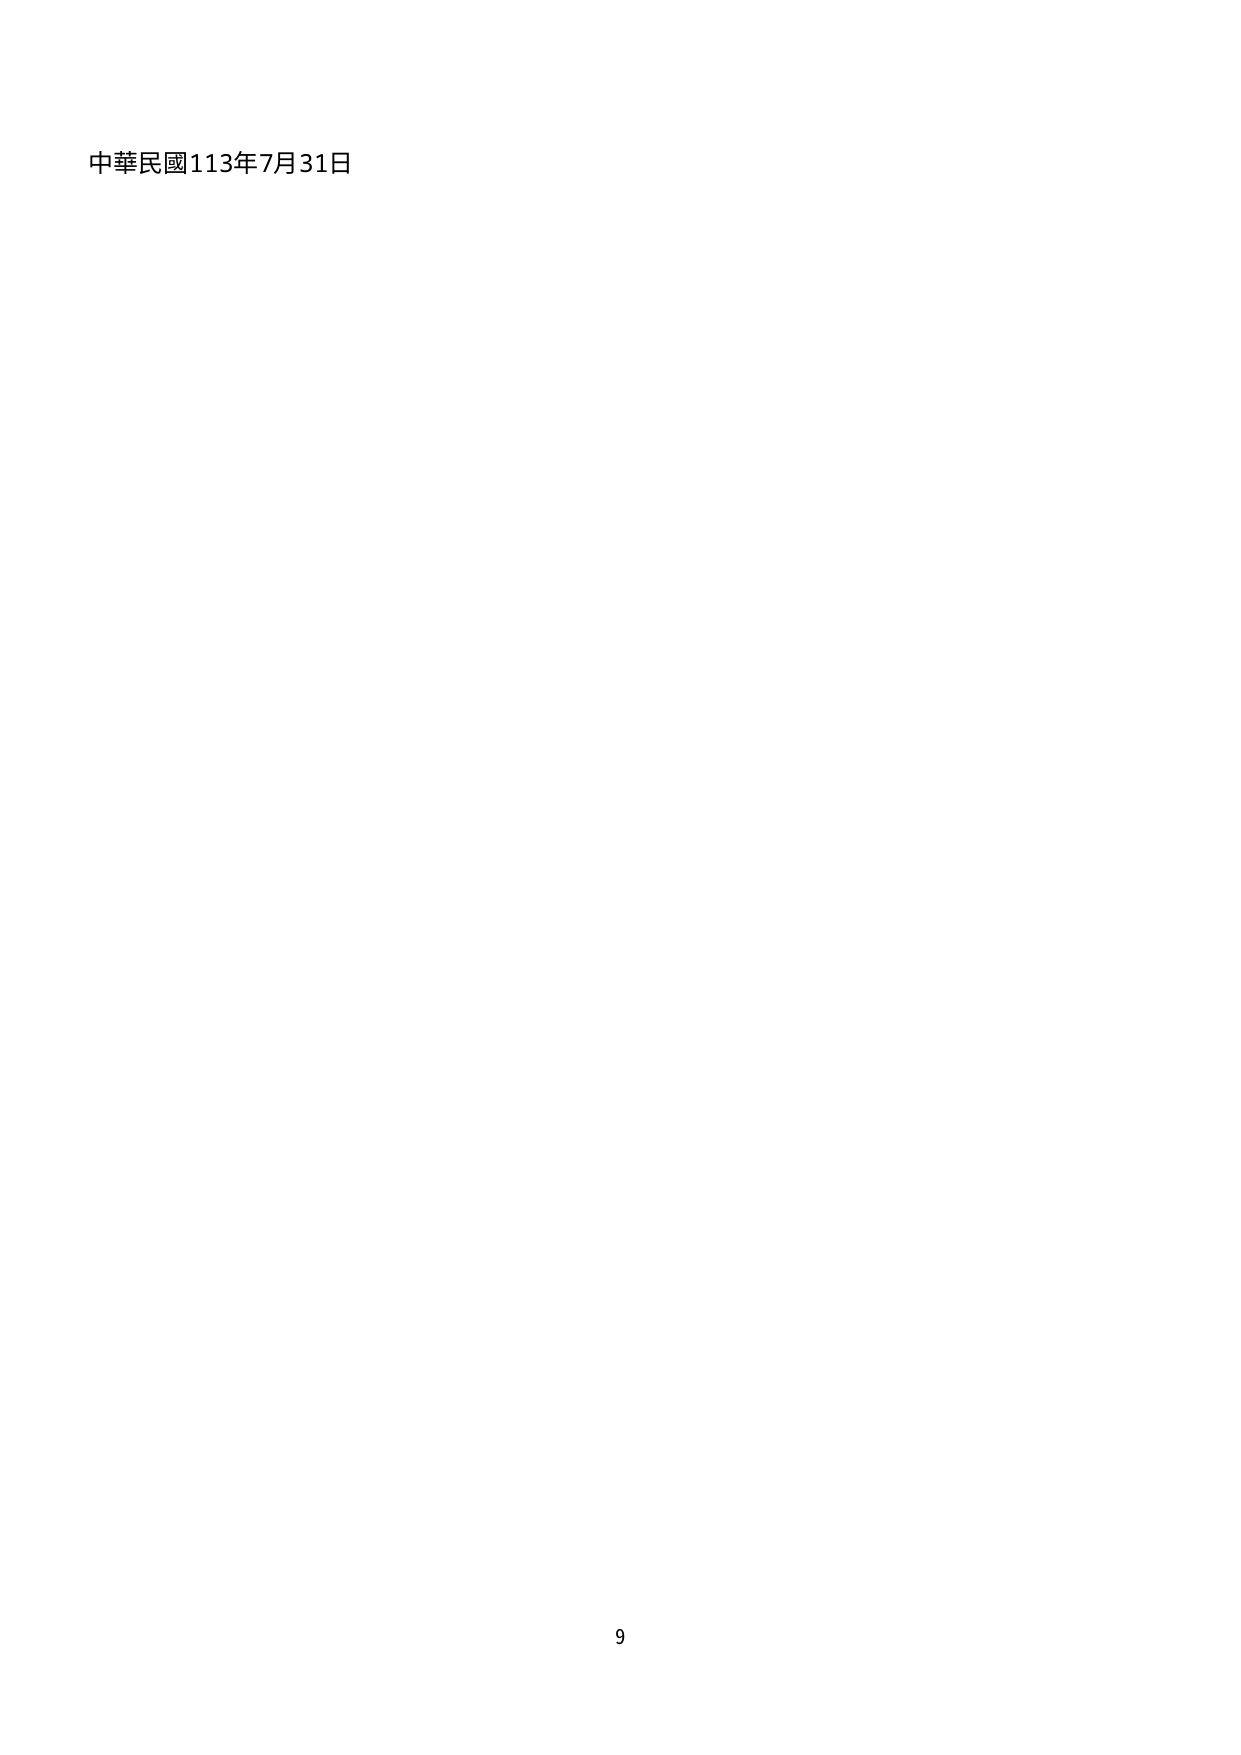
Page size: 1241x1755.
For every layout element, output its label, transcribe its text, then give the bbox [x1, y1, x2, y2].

text 中華民國113年7月31日 [89, 143, 1152, 179]
